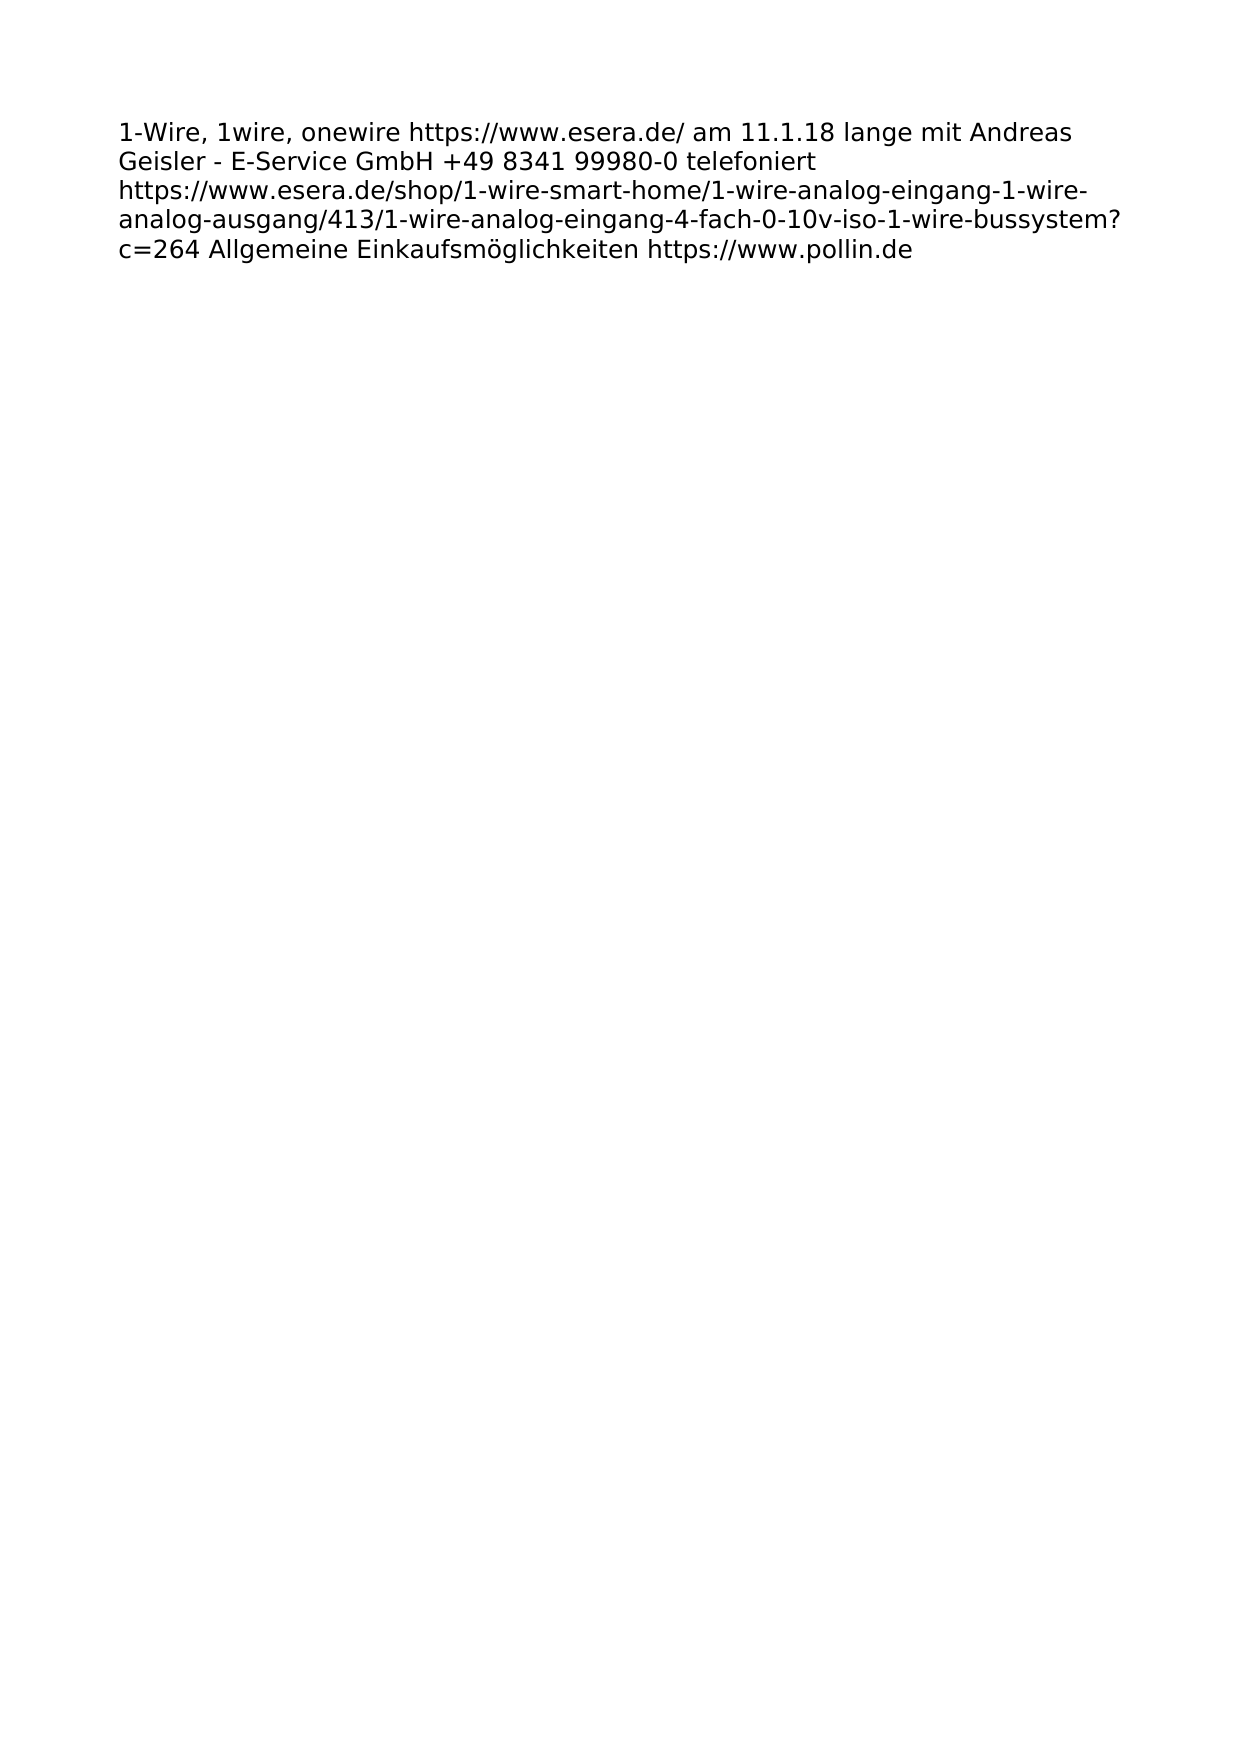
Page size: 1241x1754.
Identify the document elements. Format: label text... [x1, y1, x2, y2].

text 1-Wire, 1wire, onewire https://www.esera.de/ am 11.1.18 lange mit Andreas Geisler - E-Service GmbH +49 8341 99980-0 telefoniert https://www.esera.de/shop/1-wire-smart-home/1-wire-analog-eingang-1-wire-analog-ausgang/413/1-wire-analog-eingang-4-fach-0-10v-iso-1-wire-bussystem?c=264 Allgemeine Einkaufsmöglichkeiten https://www.pollin.de [118, 118, 1122, 264]
